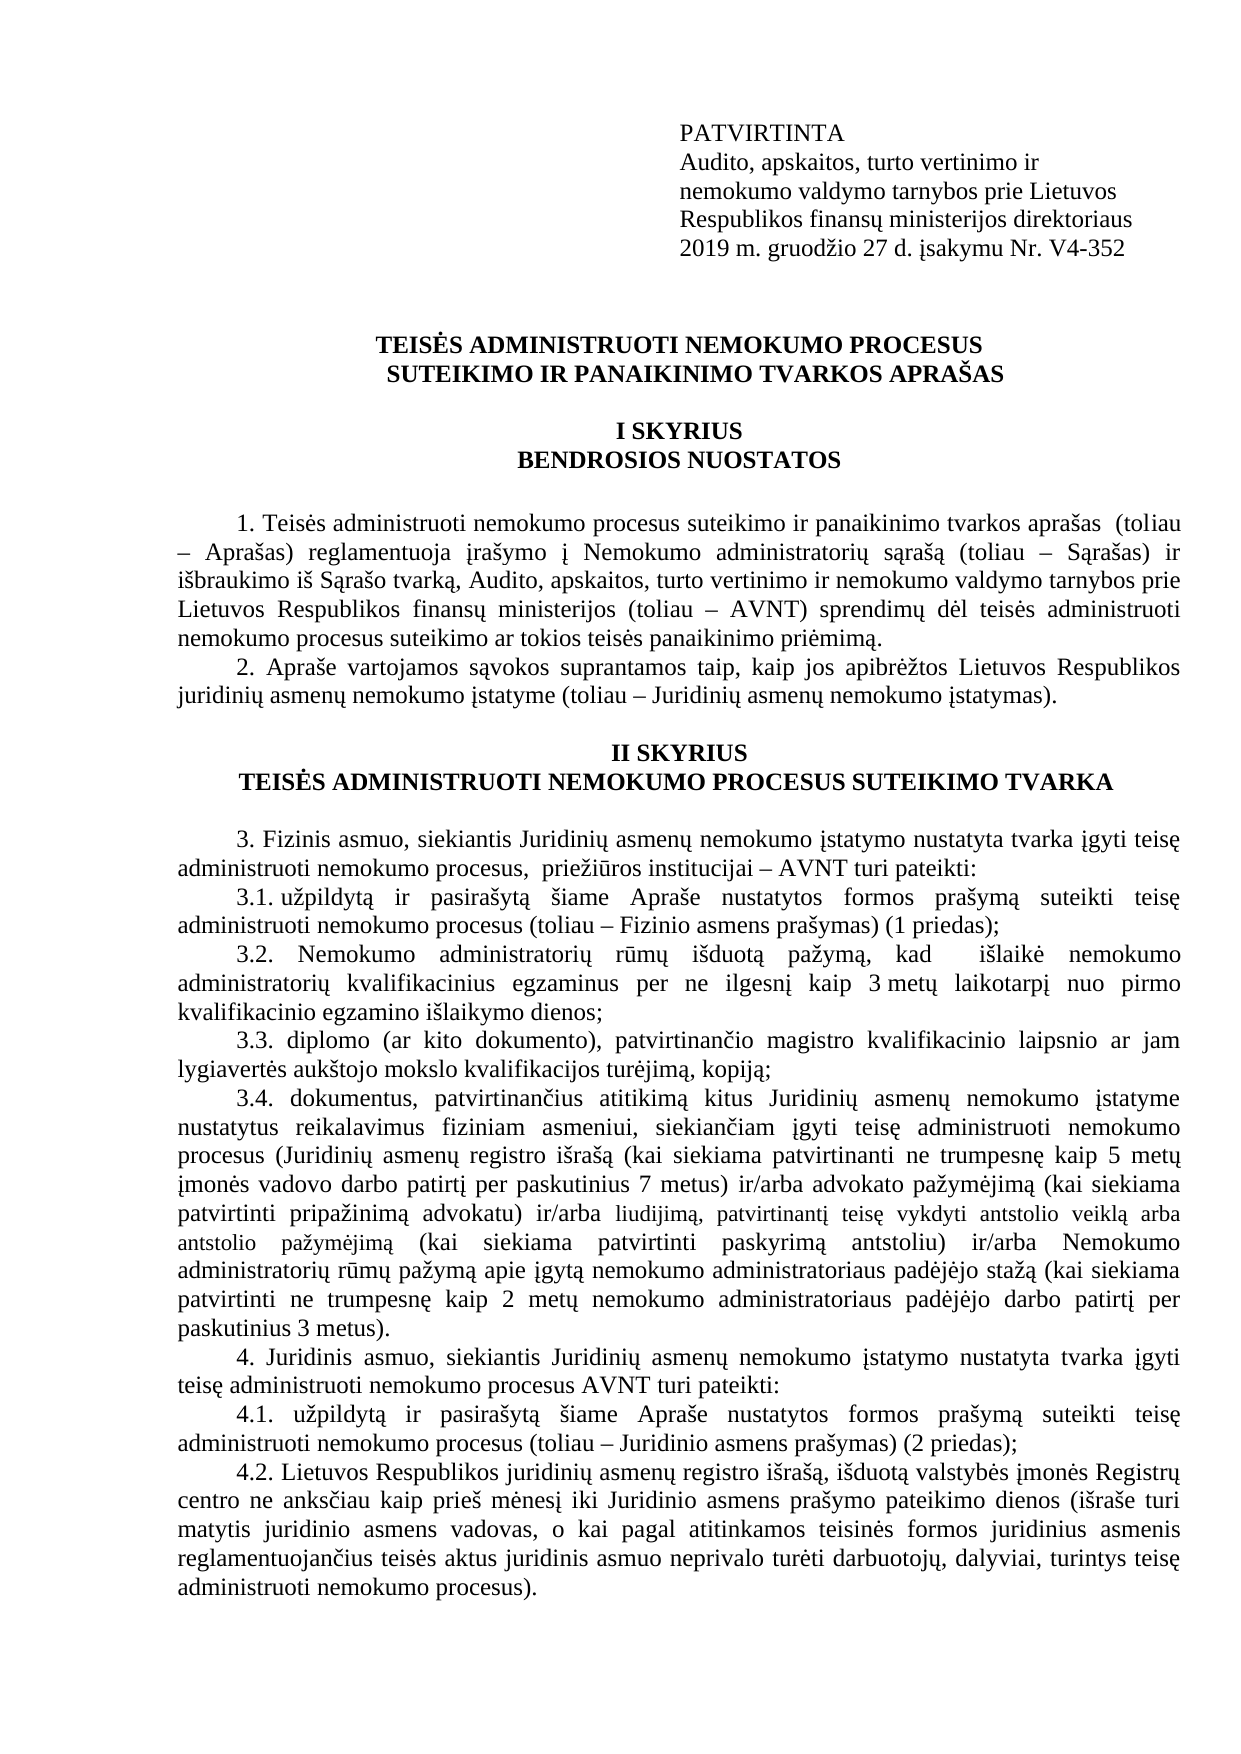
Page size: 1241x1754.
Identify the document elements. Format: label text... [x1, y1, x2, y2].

text TEISĖS ADMINISTRUOTI NEMOKUMO PROCESUS [177, 330, 1181, 359]
text nemokumo valdymo tarnybos prie Lietuvos [177, 176, 1181, 204]
text 2019 m. gruodžio 27 d. įsakymu Nr. V4-352 [177, 233, 1181, 262]
text PATVIRTINTA [177, 118, 1181, 147]
text Audito, apskaitos, turto vertinimo ir [177, 147, 1181, 176]
text TEISĖS ADMINISTRUOTI NEMOKUMO PROCESUS SUTEIKIMO TVARKA [177, 767, 1181, 795]
text 4.2. Lietuvos Respublikos juridinių asmenų registro išrašą, išduotą valstybės įmonės Registrų centro ne anksčiau kaip prieš mėnesį iki Juridinio asmens prašymo pateikimo dienos (išraše turi matytis juridinio asmens vadovas, o kai pagal atitinkamos teisinės formos juridinius asmenis reglamentuojančius teisės aktus juridinis asmuo neprivalo turėti darbuotojų, dalyviai, turintys teisę administruoti nemokumo procesus). [177, 1457, 1181, 1600]
text Respublikos finansų ministerijos direktoriaus [177, 204, 1181, 233]
text 3.4. dokumentus, patvirtinančius atitikimą kitus Juridinių asmenų nemokumo įstatyme nustatytus reikalavimus fiziniam asmeniui, siekiančiam įgyti teisę administruoti nemokumo procesus (Juridinių asmenų registro išrašą (kai siekiama patvirtinanti ne trumpesnę kaip 5 metų įmonės vadovo darbo patirtį per paskutinius 7 metus) ir/arba advokato pažymėjimą (kai siekiama patvirtinti pripažinimą advokatu) ir/arba liudijimą, patvirtinantį teisę vykdyti antstolio veiklą arba antstolio pažymėjimą (kai siekiama patvirtinti paskyrimą antstoliu) ir/arba Nemokumo administratorių rūmų pažymą apie įgytą nemokumo administratoriaus padėjėjo stažą (kai siekiama patvirtinti ne trumpesnę kaip 2 metų nemokumo administratoriaus padėjėjo darbo patirtį per paskutinius 3 metus). [177, 1083, 1181, 1342]
text 1. Teisės administruoti nemokumo procesus suteikimo ir panaikinimo tvarkos aprašas (toliau – Aprašas) reglamentuoja įrašymo į Nemokumo administratorių sąrašą (toliau – Sąrašas) ir išbraukimo iš Sąrašo tvarką, Audito, apskaitos, turto vertinimo ir nemokumo valdymo tarnybos prie Lietuvos Respublikos finansų ministerijos (toliau – AVNT) sprendimų dėl teisės administruoti nemokumo procesus suteikimo ar tokios teisės panaikinimo priėmimą. [177, 508, 1181, 652]
text 3.3. diplomo (ar kito dokumento), patvirtinančio magistro kvalifikacinio laipsnio ar jam lygiavertės aukštojo mokslo kvalifikacijos turėjimą, kopiją; [177, 1025, 1181, 1083]
text BENDROSIOS NUOSTATOS [177, 445, 1181, 474]
text I SKYRIUS [177, 416, 1181, 445]
text SUTEIKIMO IR PANAIKINIMO TVARKOS APRAŠAS [177, 359, 1181, 388]
text 4. Juridinis asmuo, siekiantis Juridinių asmenų nemokumo įstatymo nustatyta tvarka įgyti teisę administruoti nemokumo procesus AVNT turi pateikti: [177, 1342, 1181, 1399]
text 3. Fizinis asmuo, siekiantis Juridinių asmenų nemokumo įstatymo nustatyta tvarka įgyti teisę administruoti nemokumo procesus, priežiūros institucijai – AVNT turi pateikti: [177, 824, 1181, 882]
text II SKYRIUS [177, 738, 1181, 767]
text 3.1. užpildytą ir pasirašytą šiame Apraše nustatytos formos prašymą suteikti teisę administruoti nemokumo procesus (toliau – Fizinio asmens prašymas) (1 priedas); [177, 882, 1181, 939]
text 4.1. užpildytą ir pasirašytą šiame Apraše nustatytos formos prašymą suteikti teisę administruoti nemokumo procesus (toliau – Juridinio asmens prašymas) (2 priedas); [177, 1399, 1181, 1457]
text 3.2. Nemokumo administratorių rūmų išduotą pažymą, kad išlaikė nemokumo administratorių kvalifikacinius egzaminus per ne ilgesnį kaip 3 metų laikotarpį nuo pirmo kvalifikacinio egzamino išlaikymo dienos; [177, 939, 1181, 1025]
text 2. Apraše vartojamos sąvokos suprantamos taip, kaip jos apibrėžtos Lietuvos Respublikos juridinių asmenų nemokumo įstatyme (toliau – Juridinių asmenų nemokumo įstatymas). [177, 652, 1181, 709]
